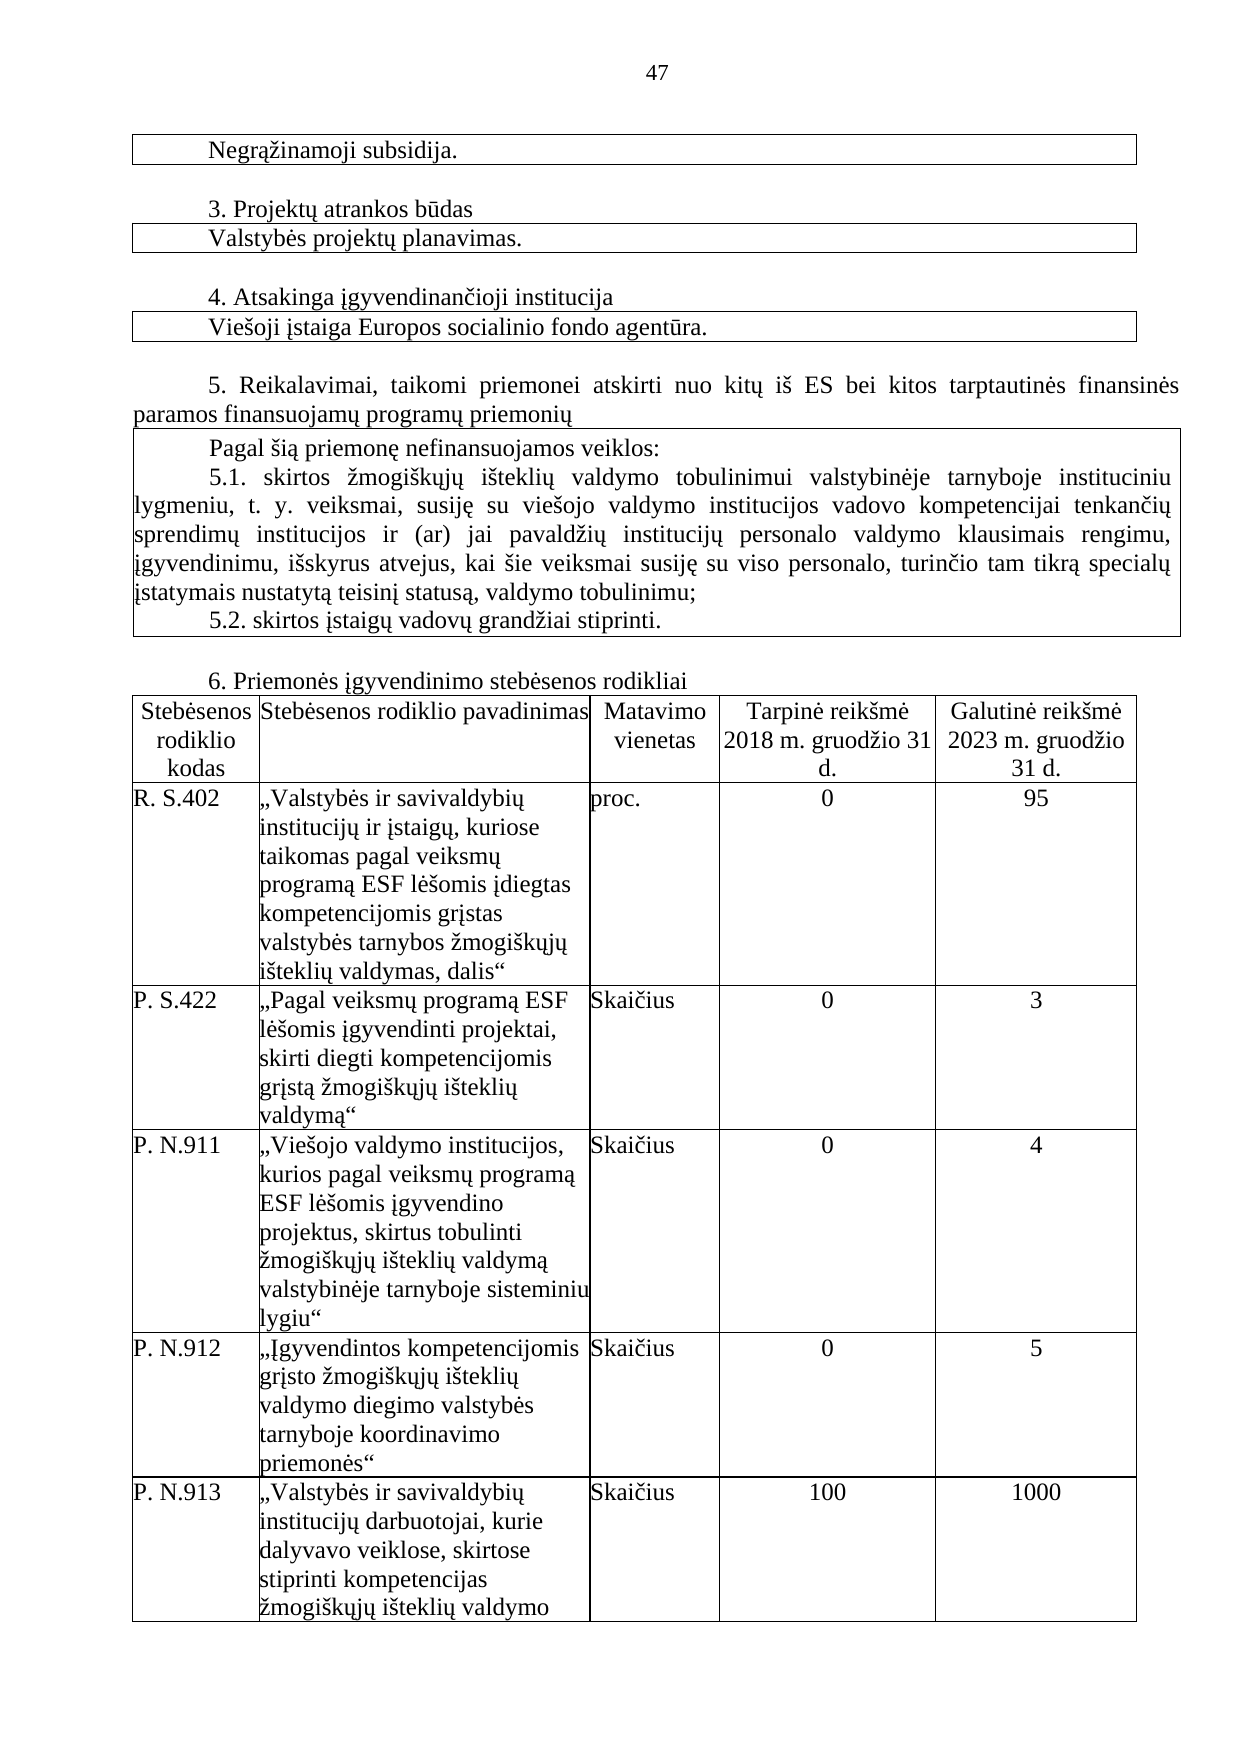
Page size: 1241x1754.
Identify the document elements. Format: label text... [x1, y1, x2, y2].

table_header Matavimo vienetas [591, 696, 719, 782]
table_cell Skaičius [591, 986, 719, 1129]
table_cell 100 [720, 1478, 935, 1621]
table_cell Skaičius [591, 1130, 719, 1332]
table_header Stebėsenos rodiklio pavadinimas [260, 696, 589, 782]
table_cell R. S.402 [133, 783, 259, 984]
text 5.1. skirtos žmogiškųjų išteklių valdymo tobulinimui valstybinėje tarnyboje instituciniu lygmeniu, t. y. veiksmai, susiję su viešojo valdymo institucijos vadovo kompetencijai tenkančių sprendimų institucijos ir (ar) jai pavaldžių institucijų personalo valdymo klausimais rengimu, įgyvendinimu, išskyrus atvejus, kai šie veiksmai susiję su viso personalo, turinčio tam tikrą specialų įstatymais nustatytą teisinį statusą, valdymo tobulinimu; [134, 457, 1180, 600]
table_cell Skaičius [591, 1478, 719, 1621]
table_cell proc. [591, 783, 719, 984]
table_cell 0 [720, 986, 935, 1129]
table_cell 1000 [936, 1478, 1136, 1621]
text 3. Projektų atrankos būdas [133, 194, 1181, 222]
table_cell „Viešojo valdymo institucijos, kurios pagal veiksmų programą ESF lėšomis įgyvendino projektus, skirtus tobulinti žmogiškųjų išteklių valdymą valstybinėje tarnyboje sisteminiu lygiu“ [260, 1130, 589, 1332]
table_header Viešoji įstaiga Europos socialinio fondo agentūra. [133, 312, 1136, 341]
table_cell Skaičius [591, 1333, 719, 1476]
table_header Tarpinė reikšmė 2018 m. gruodžio 31 d. [720, 696, 935, 782]
table_header Negrąžinamoji subsidija. [133, 135, 1136, 164]
table_cell „Pagal veiksmų programą ESF lėšomis įgyvendinti projektai, skirti diegti kompetencijomis grįstą žmogiškųjų išteklių valdymą“ [260, 986, 589, 1129]
table_cell „Įgyvendintos kompetencijomis grįsto žmogiškųjų išteklių valdymo diegimo valstybės tarnyboje koordinavimo priemonės“ [260, 1333, 589, 1476]
table_cell P. S.422 [133, 986, 259, 1129]
table_cell „Valstybės ir savivaldybių institucijų darbuotojai, kurie dalyvavo veiklose, skirtose stiprinti kompetencijas žmogiškųjų išteklių valdymo [260, 1478, 589, 1621]
table_cell 0 [720, 1130, 935, 1332]
table_header Galutinė reikšmė 2023 m. gruodžio 31 d. [936, 696, 1136, 782]
text 6. Priemonės įgyvendinimo stebėsenos rodikliai [133, 666, 1181, 695]
text 5.2. skirtos įstaigų vadovų grandžiai stiprinti. [134, 600, 1180, 636]
table_header Stebėsenos rodiklio kodas [133, 696, 259, 782]
table_cell 5 [936, 1333, 1136, 1476]
table_cell 95 [936, 783, 1136, 984]
table_cell P. N.911 [133, 1130, 259, 1332]
text 4. Atsakinga įgyvendinančioji institucija [133, 282, 1181, 311]
text 5. Reikalavimai, taikomi priemonei atskirti nuo kitų iš ES bei kitos tarptautinės finansinės paramos finansuojamų programų priemonių [133, 370, 1181, 428]
table_cell P. N.912 [133, 1333, 259, 1476]
table_cell 0 [720, 783, 935, 984]
table_cell „Valstybės ir savivaldybių institucijų ir įstaigų, kuriose taikomas pagal veiksmų programą ESF lėšomis įdiegtas kompetencijomis grįstas valstybės tarnybos žmogiškųjų išteklių valdymas, dalis“ [260, 783, 589, 984]
table_cell 3 [936, 986, 1136, 1129]
table_header Valstybės projektų planavimas. [133, 224, 1136, 252]
text Pagal šią priemonę nefinansuojamos veiklos: [134, 429, 1180, 457]
table_cell 0 [720, 1333, 935, 1476]
table_cell P. N.913 [133, 1478, 259, 1621]
table_cell 4 [936, 1130, 1136, 1332]
